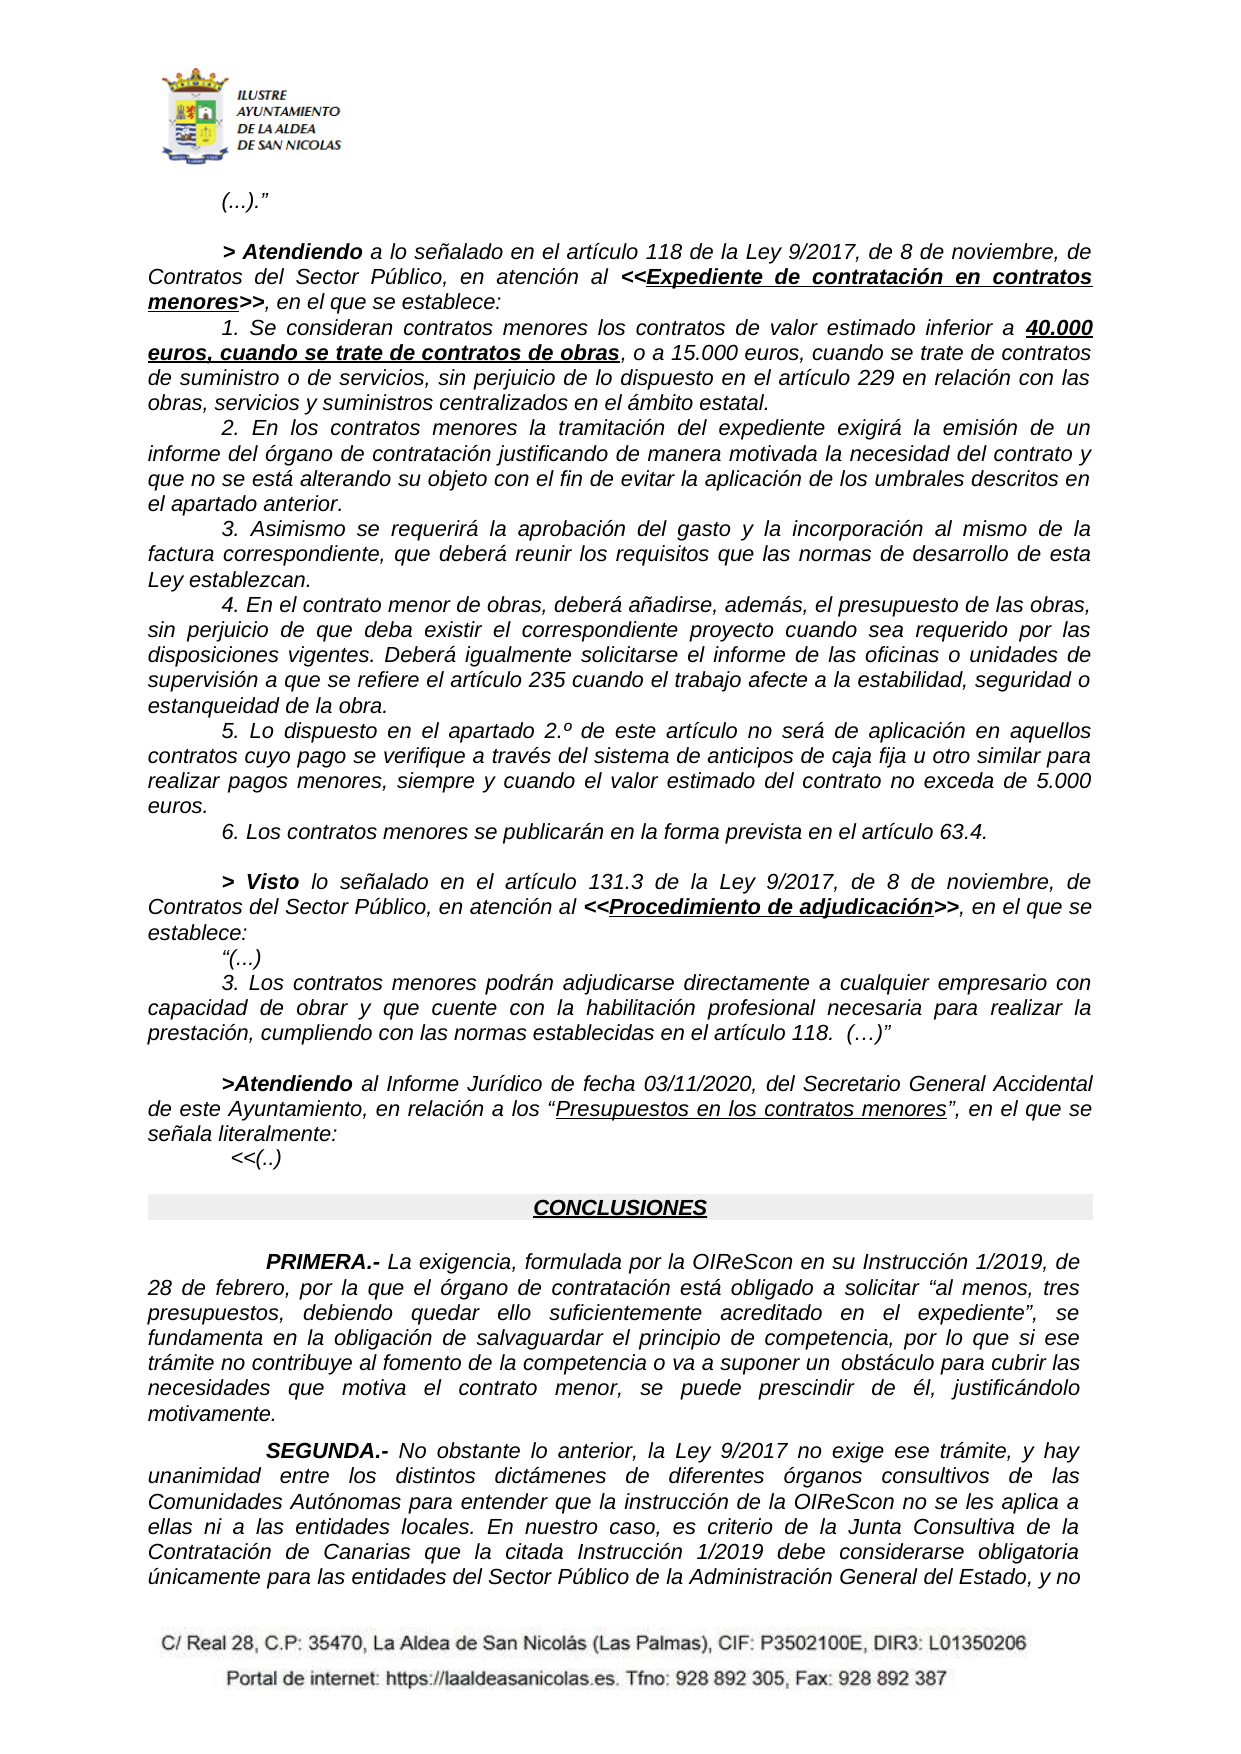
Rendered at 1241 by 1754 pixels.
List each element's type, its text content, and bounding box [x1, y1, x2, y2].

text 6. Los contratos menores se publicarán en la forma prevista en el artículo 63.4. [148, 819, 1093, 844]
text 2. En los contratos menores la tramitación del expediente exigirá la emisión de un informe del órgano de contratación justificando de manera motivada la necesidad del contrato y que no se está alterando su objeto con el fin de evitar la aplicación de los umbrales descritos en el apartado anterior. [148, 415, 1093, 516]
picture [149, 1627, 1034, 1694]
text 1. Se consideran contratos menores los contratos de valor estimado inferior a 40.000 euros, cuando se trate de contratos de obras, o a 15.000 euros, cuando se trate de contratos de suministro o de servicios, sin perjuicio de lo dispuesto en el artículo 229 en relación con las obras, servicios y suministros centralizados en el ámbito estatal. [148, 314, 1093, 415]
text “(...) [148, 945, 1093, 970]
text (...).” [148, 188, 1093, 214]
text PRIMERA.- La exigencia, formulada por la OIReScon en su Instrucción 1/2019, de 28 de febrero, por la que el órgano de contratación está obligado a solicitar “al menos, tres presupuestos, debiendo quedar ello suficientemente acreditado en el expediente”, se fundamenta en la obligación de salvaguardar el principio de competencia, por lo que si ese trámite no contribuye al fomento de la competencia o va a suponer un obstáculo para cubrir las necesidades que motiva el contrato menor, se puede prescindir de él, justificándolo motivamente. [148, 1249, 1081, 1426]
picture [148, 60, 357, 172]
subtitle CONCLUSIONES [148, 1194, 1093, 1220]
text 5. Lo dispuesto en el apartado 2.º de este artículo no será de aplicación en aquellos contratos cuyo pago se verifique a través del sistema de anticipos de caja fija u otro similar para realizar pagos menores, siempre y cuando el valor estimado del contrato no exceda de 5.000 euros. [148, 718, 1093, 819]
text 4. En el contrato menor de obras, deberá añadirse, además, el presupuesto de las obras, sin perjuicio de que deba existir el correspondiente proyecto cuando sea requerido por las disposiciones vigentes. Deberá igualmente solicitarse el informe de las oficinas o unidades de supervisión a que se refiere el artículo 235 cuando el trabajo afecte a la estabilidad, seguridad o estanqueidad de la obra. [148, 592, 1093, 718]
text >Atendiendo al Informe Jurídico de fecha 03/11/2020, del Secretario General Accidental de este Ayuntamiento, en relación a los “Presupuestos en los contratos menores”, en el que se señala literalmente: [148, 1071, 1093, 1146]
text 3. Asimismo se requerirá la aprobación del gasto y la incorporación al mismo de la factura correspondiente, que deberá reunir los requisitos que las normas de desarrollo de esta Ley establezcan. [148, 516, 1093, 592]
text > Atendiendo a lo señalado en el artículo 118 de la Ley 9/2017, de 8 de noviembre, de Contratos del Sector Público, en atención al <<Expediente de contratación en contratos menores>>, en el que se establece: [148, 239, 1093, 314]
text <<(..) [230, 1146, 1093, 1169]
text > Visto lo señalado en el artículo 131.3 de la Ley 9/2017, de 8 de noviembre, de Contratos del Sector Público, en atención al <<Procedimiento de adjudicación>>, en el que se establece: [148, 869, 1093, 945]
text 3. Los contratos menores podrán adjudicarse directamente a cualquier empresario con capacidad de obrar y que cuente con la habilitación profesional necesaria para realizar la prestación, cumpliendo con las normas establecidas en el artículo 118. (…)” [148, 970, 1093, 1046]
text SEGUNDA.- No obstante lo anterior, la Ley 9/2017 no exige ese trámite, y hay unanimidad entre los distintos dictámenes de diferentes órganos consultivos de las Comunidades Autónomas para entender que la instrucción de la OIReScon no se les aplica a ellas ni a las entidades locales. En nuestro caso, es criterio de la Junta Consultiva de la Contratación de Canarias que la citada Instrucción 1/2019 debe considerarse obligatoria únicamente para las entidades del Sector Público de la Administración General del Estado, y no [148, 1438, 1081, 1589]
